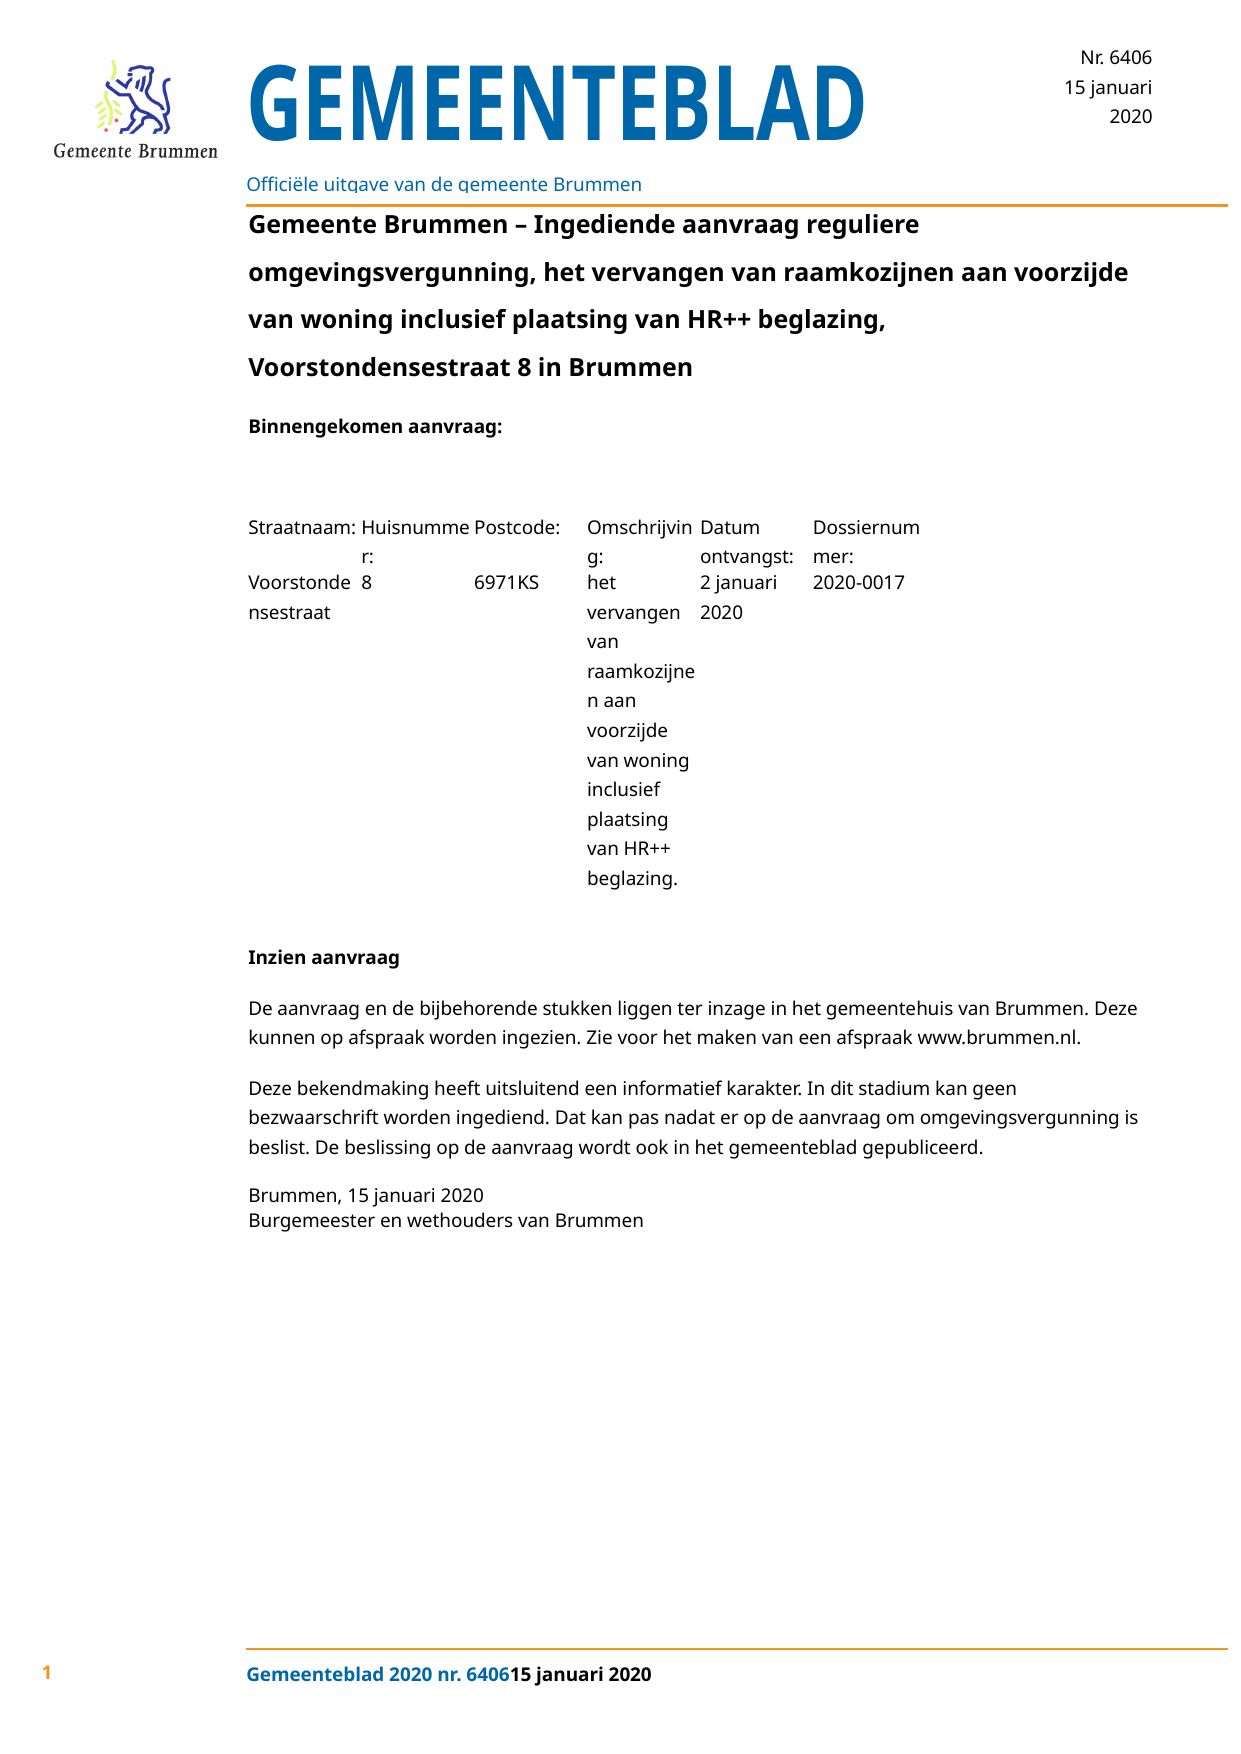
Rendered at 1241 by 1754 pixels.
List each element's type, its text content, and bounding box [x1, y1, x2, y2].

table_header Postcode: [474, 514, 587, 569]
text Binnengekomen aanvraag: [248, 413, 1152, 439]
table_cell het vervangen van raamkozijnen aan voorzijde van woning inclusief plaatsing van HR++ beglazing. [587, 569, 700, 891]
picture [41, 47, 231, 172]
table_header [1039, 514, 1152, 569]
table_cell 8 [361, 569, 474, 891]
text De aanvraag en de bijbehorende stukken liggen ter inzage in het gemeentehuis van Brummen. Deze kunnen op afspraak worden ingezien. Zie voor het maken van een afspraak www.brummen.nl. [248, 995, 1152, 1050]
table_header [926, 514, 1038, 569]
table_cell [926, 569, 1038, 891]
table_cell [1039, 569, 1152, 891]
table_cell Voorstondensestraat [248, 569, 361, 891]
table_cell 2 januari 2020 [700, 569, 813, 891]
table_header Dossiernummer: [813, 514, 926, 569]
table_header Huisnummer: [361, 514, 474, 569]
table_cell 2020-0017 [813, 569, 926, 891]
text Deze bekendmaking heeft uitsluitend een informatief karakter. In dit stadium kan geen bezwaarschrift worden ingediend. Dat kan pas nadat er op de aanvraag om omgevingsvergunning is beslist. De beslissing op de aanvraag wordt ook in het gemeenteblad gepubliceerd. [248, 1075, 1152, 1160]
text Brummen, 15 januari 2020 [248, 1182, 1152, 1208]
text Gemeente Brummen – Ingediende aanvraag reguliere omgevingsvergunning, het vervangen van raamkozijnen aan voorzijde van woning inclusief plaatsing van HR++ beglazing, Voorstondensestraat 8 in Brummen [248, 207, 1152, 384]
table_header Straatnaam: [248, 514, 361, 569]
text Inzien aanvraag [248, 944, 1152, 970]
text Burgemeester en wethouders van Brummen [248, 1208, 1152, 1233]
table_header Datum ontvangst: [700, 514, 813, 569]
table_header Omschrijving: [587, 514, 700, 569]
table_cell 6971KS [474, 569, 587, 891]
